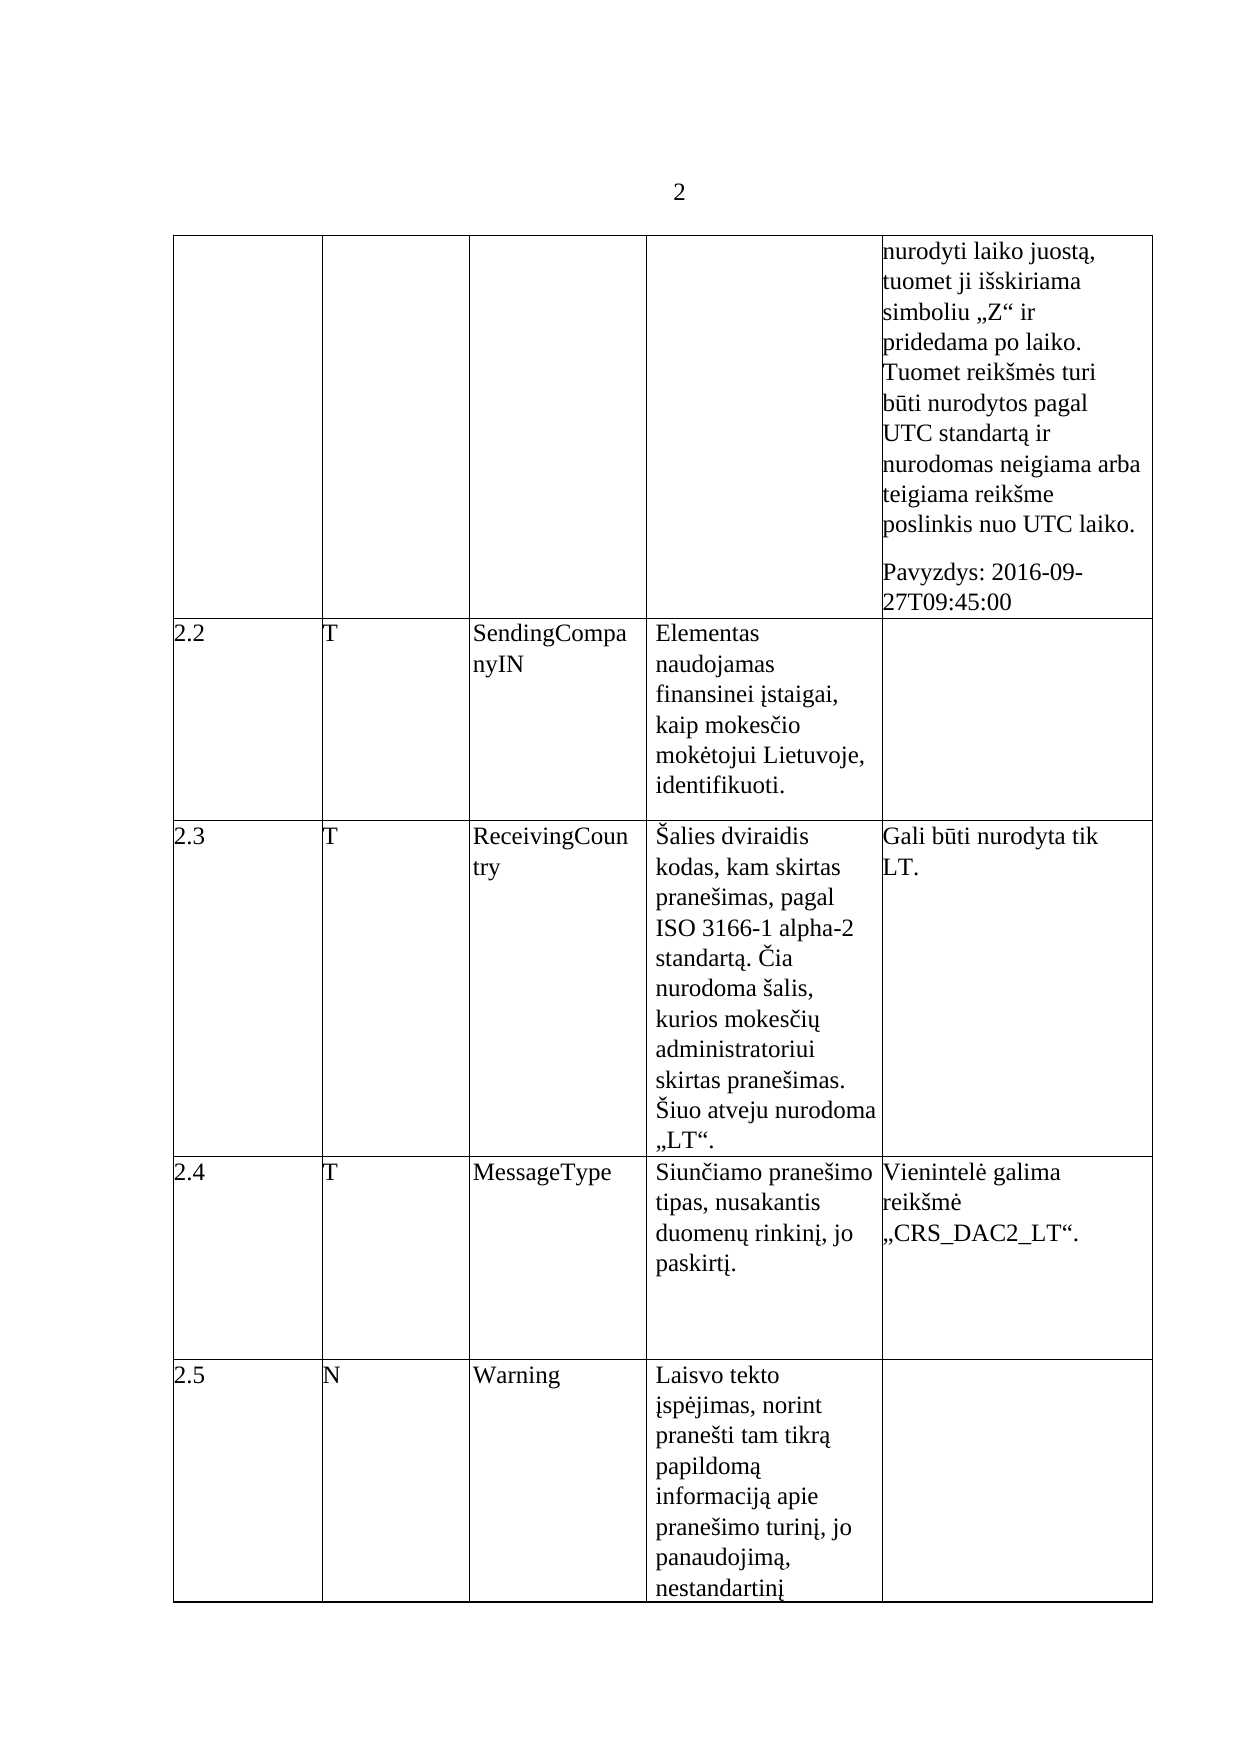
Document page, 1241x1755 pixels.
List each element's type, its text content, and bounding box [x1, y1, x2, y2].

table_cell Laisvo tekto įspėjimas, norint pranešti tam tikrą papildomą informaciją apie pranešimo turinį, jo panaudojimą, nestandartinį [647, 1360, 882, 1601]
table_cell MessageType [470, 1157, 646, 1359]
table_cell 2.4 [174, 1157, 322, 1359]
table_cell nurodyti laiko juostą, tuomet ji išskiriama simboliu „Z“ ir pridedama po laiko. Tuomet reikšmės turi būti nurodytos pagal UTC standartą ir nurodomas neigiama arba teigiama reikšme poslinkis nuo UTC laiko. Pavyzdys: 2016-09-27T09:45:00 [883, 236, 1152, 617]
table_cell SendingCompanyIN [470, 619, 646, 820]
table_cell Šalies dviraidis kodas, kam skirtas pranešimas, pagal ISO 3166-1 alpha-2 standartą. Čia nurodoma šalis, kurios mokesčių administratoriui skirtas pranešimas. Šiuo atveju nurodoma „LT“. [647, 821, 882, 1156]
table_cell T [323, 1157, 469, 1359]
table_cell ReceivingCountry [470, 821, 646, 1156]
table_cell Warning [470, 1360, 646, 1601]
table_cell Elementas naudojamas finansinei įstaigai, kaip mokesčio mokėtojui Lietuvoje, identifikuoti. [647, 619, 882, 820]
table_cell Siunčiamo pranešimo tipas, nusakantis duomenų rinkinį, jo paskirtį. [647, 1157, 882, 1359]
table_cell T [323, 619, 469, 820]
table_cell T [323, 821, 469, 1156]
table_cell 2.3 [174, 821, 322, 1156]
table_cell 2.2 [174, 619, 322, 820]
table_cell Gali būti nurodyta tik LT. [883, 821, 1152, 1156]
table_cell [323, 236, 469, 617]
table_cell [883, 1360, 1152, 1601]
table_cell [174, 236, 322, 617]
table_cell Vienintelė galima reikšmė „CRS_DAC2_LT“. [883, 1157, 1152, 1359]
table_cell 2.5 [174, 1360, 322, 1601]
table_cell [647, 236, 882, 617]
table_cell [883, 619, 1152, 820]
table_cell N [323, 1360, 469, 1601]
table_cell [470, 236, 646, 617]
